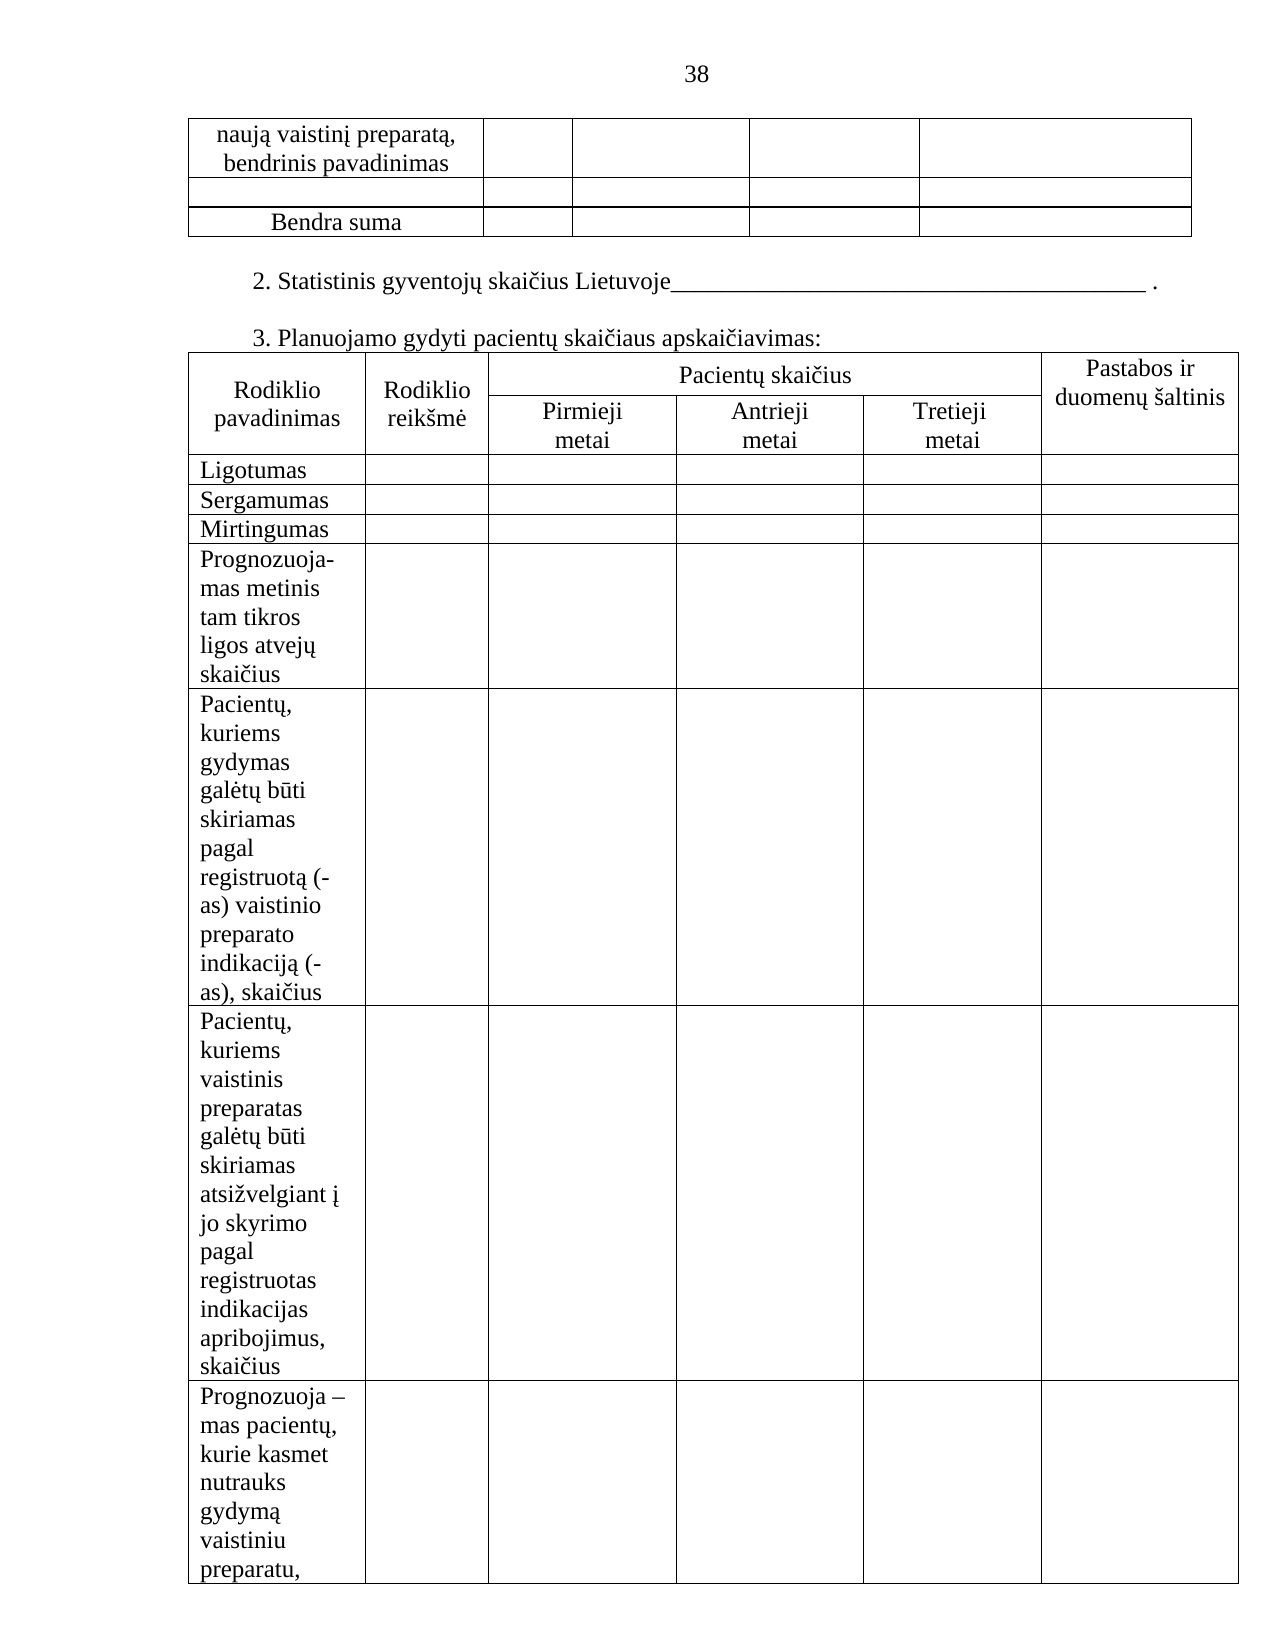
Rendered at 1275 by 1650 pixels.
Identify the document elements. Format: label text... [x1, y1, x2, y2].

table_cell [864, 485, 1041, 513]
table_cell [484, 208, 572, 236]
table_cell [677, 1006, 863, 1380]
table_cell [864, 1006, 1041, 1380]
table_cell Antrieji metai [677, 396, 863, 454]
table_header Pacientų skaičius [489, 353, 1041, 395]
table_cell [489, 515, 676, 543]
table_cell Sergamumas [189, 485, 365, 513]
table_cell [366, 515, 488, 543]
table_cell [573, 178, 749, 206]
table_cell Pacientų, kuriems gydymas galėtų būti skiriamas pagal registruotą (-as) vaistinio preparato indikaciją (-as), skaičius [189, 689, 365, 1005]
table_header Rodiklio reikšmė [366, 353, 488, 454]
table_cell [489, 544, 676, 688]
table_cell [1042, 485, 1238, 513]
table_cell [1042, 1381, 1238, 1582]
table_cell [189, 178, 483, 206]
table_header Rodiklio pavadinimas [189, 353, 365, 454]
table_cell [677, 1381, 863, 1582]
table_cell [677, 515, 863, 543]
table_header naują vaistinį preparatą, bendrinis pavadinimas [189, 119, 483, 177]
table_cell [920, 178, 1191, 206]
table_cell [864, 689, 1041, 1005]
table_header [573, 119, 749, 177]
table_cell Bendra suma [189, 208, 483, 236]
table_cell [750, 178, 919, 206]
table_cell Ligotumas [189, 455, 365, 484]
table_cell [489, 485, 676, 513]
text 3. Planuojamo gydyti pacientų skaičiaus apskaičiavimas: [252, 323, 1216, 352]
table_cell [366, 1381, 488, 1582]
table_cell Pacientų, kuriems vaistinis preparatas galėtų būti skiriamas atsižvelgiant į jo skyrimo pagal registruotas indikacijas apribojimus, skaičius [189, 1006, 365, 1380]
table_cell Pirmieji metai [489, 396, 676, 454]
table_header [920, 119, 1191, 177]
table_cell [864, 455, 1041, 484]
table_header Pastabos ir duomenų šaltinis [1042, 353, 1238, 454]
table_header [750, 119, 919, 177]
table_header [484, 119, 572, 177]
table_cell Tretieji metai [864, 396, 1041, 454]
table_cell [1042, 1006, 1238, 1380]
table_cell [484, 178, 572, 206]
table_cell [1042, 689, 1238, 1005]
table_cell [864, 1381, 1041, 1582]
table_cell [864, 515, 1041, 543]
table_cell [366, 689, 488, 1005]
table_cell [920, 208, 1191, 236]
table_cell [677, 689, 863, 1005]
table_cell [366, 455, 488, 484]
table_cell [489, 1381, 676, 1582]
table_cell [1042, 515, 1238, 543]
table_cell [1042, 544, 1238, 688]
table_cell [750, 208, 919, 236]
table_cell [489, 1006, 676, 1380]
table_cell [573, 208, 749, 236]
table_cell Prognozuoja-mas metinis tam tikros ligos atvejų skaičius [189, 544, 365, 688]
table_cell [677, 455, 863, 484]
table_cell Mirtingumas [189, 515, 365, 543]
table_cell [864, 544, 1041, 688]
table_cell [1042, 455, 1238, 484]
table_cell [366, 485, 488, 513]
table_cell [366, 544, 488, 688]
table_cell [489, 689, 676, 1005]
table_cell [489, 455, 676, 484]
table_cell [677, 485, 863, 513]
table_cell [366, 1006, 488, 1380]
table_cell [677, 544, 863, 688]
table_cell Prognozuoja –mas pacientų, kurie kasmet nutrauks gydymą vaistiniu preparatu, [189, 1381, 365, 1582]
text 2. Statistinis gyventojų skaičius Lietuvoje______________________________________ . [252, 266, 1216, 295]
